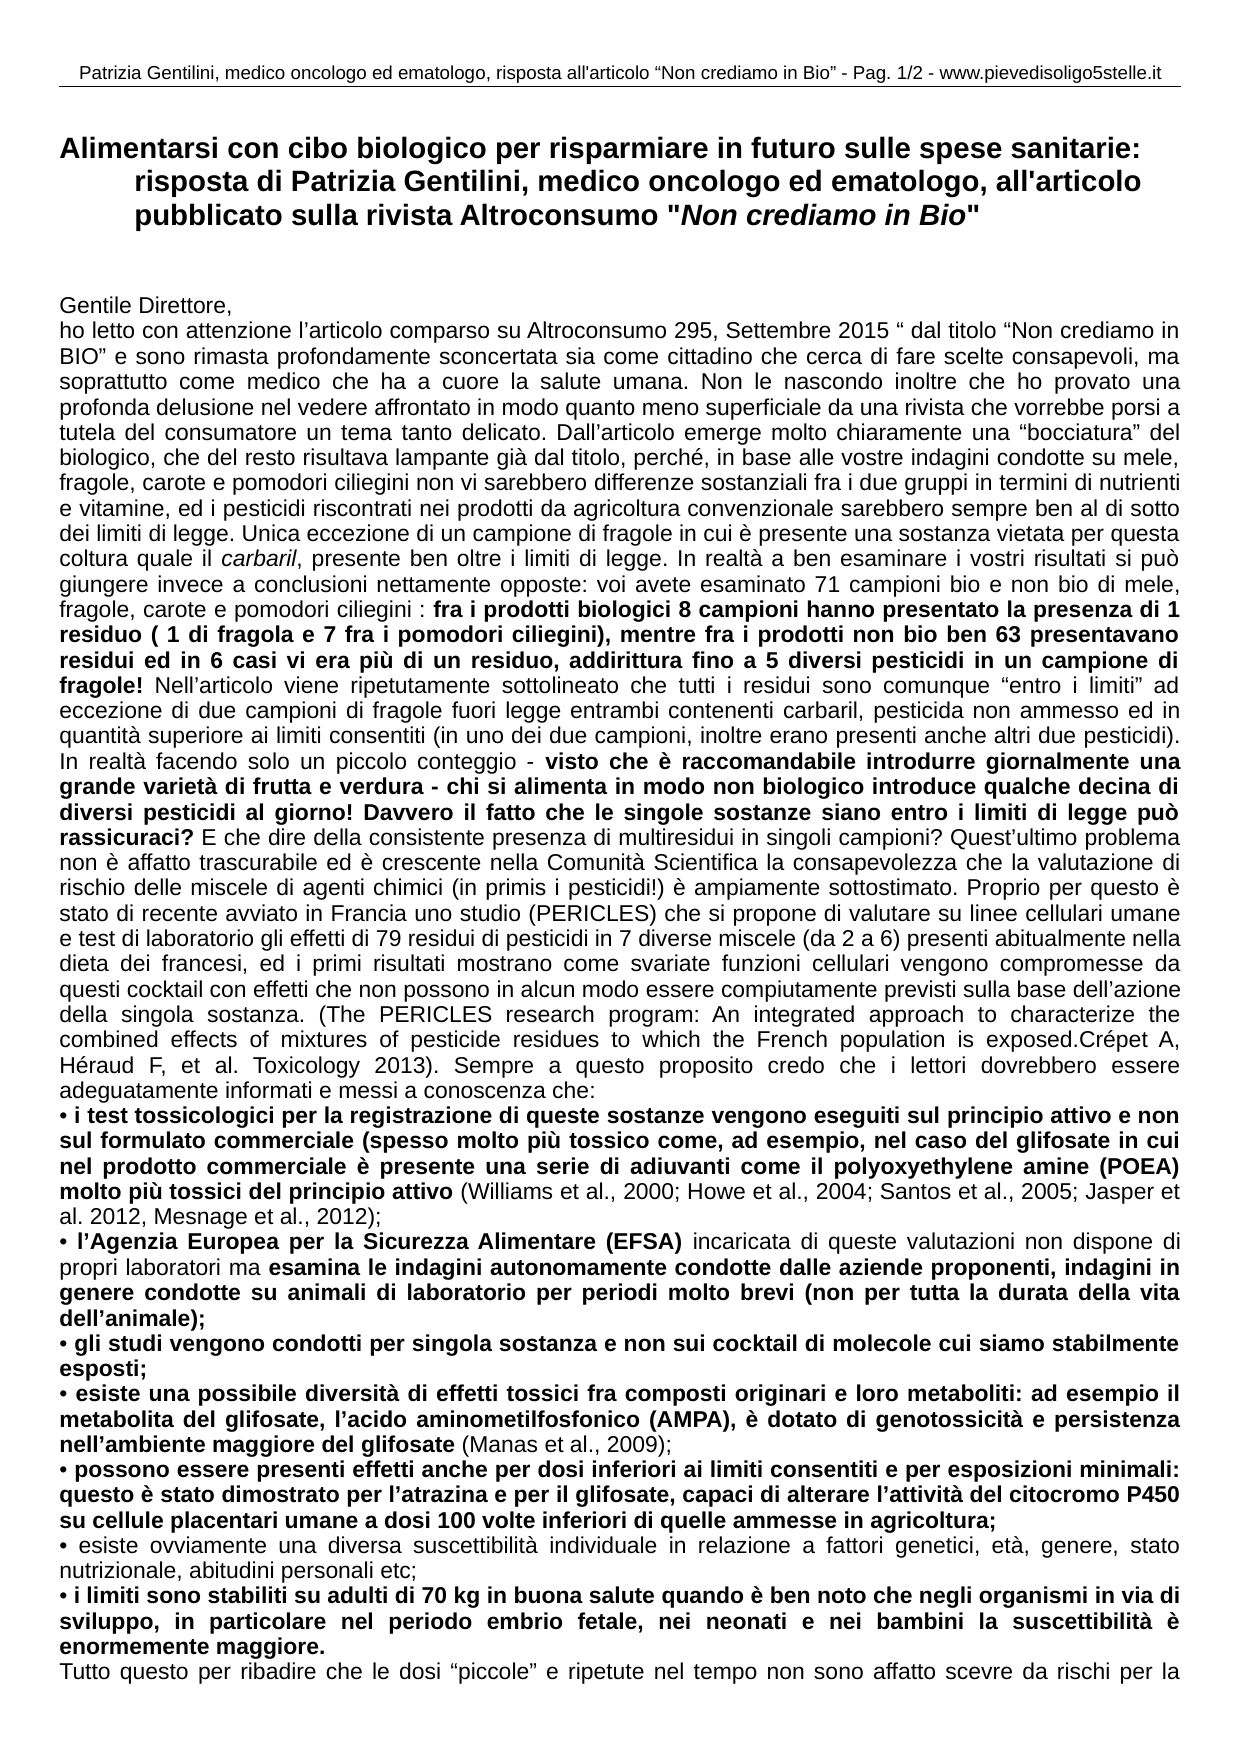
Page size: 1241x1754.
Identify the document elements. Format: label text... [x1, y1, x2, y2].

text • possono essere presenti effetti anche per dosi inferiori ai limiti consentiti e per esposizioni minimali: questo è stato dimostrato per l’atrazina e per il glifosate, capaci di alterare l’attività del citocromo P450 su cellule placentari umane a dosi 100 volte inferiori di quelle ammesse in agricoltura; [59, 1457, 1181, 1533]
text • i test tossicologici per la registrazione di queste sostanze vengono eseguiti sul principio attivo e non sul formulato commerciale (spesso molto più tossico come, ad esempio, nel caso del glifosate in cui nel prodotto commerciale è presente una serie di adiuvanti come il polyoxyethylene amine (POEA) molto più tossici del principio attivo (Williams et al., 2000; Howe et al., 2004; Santos et al., 2005; Jasper et al. 2012, Mesnage et al., 2012); [59, 1103, 1181, 1230]
subtitle Alimentarsi con cibo biologico per risparmiare in futuro sulle spese sanitarie: risposta di Patrizia Gentilini, medico oncologo ed ematologo, all'articolo pubblicato sulla rivista Altroconsumo "Non crediamo in Bio" [59, 131, 1181, 232]
text Gentile Direttore, [59, 293, 1181, 319]
text ho letto con attenzione l’articolo comparso su Altroconsumo 295, Settembre 2015 “ dal titolo “Non crediamo in BIO” e sono rimasta profondamente sconcertata sia come cittadino che cerca di fare scelte consapevoli, ma soprattutto come medico che ha a cuore la salute umana. Non le nascondo inoltre che ho provato una profonda delusione nel vedere affrontato in modo quanto meno superficiale da una rivista che vorrebbe porsi a tutela del consumatore un tema tanto delicato. Dall’articolo emerge molto chiaramente una “bocciatura” del biologico, che del resto risultava lampante già dal titolo, perché, in base alle vostre indagini condotte su mele, fragole, carote e pomodori ciliegini non vi sarebbero differenze sostanziali fra i due gruppi in termini di nutrienti e vitamine, ed i pesticidi riscontrati nei prodotti da agricoltura convenzionale sarebbero sempre ben al di sotto dei limiti di legge. Unica eccezione di un campione di fragole in cui è presente una sostanza vietata per questa coltura quale il carbaril, presente ben oltre i limiti di legge. In realtà a ben esaminare i vostri risultati si può giungere invece a conclusioni nettamente opposte: voi avete esaminato 71 campioni bio e non bio di mele, fragole, carote e pomodori ciliegini : fra i prodotti biologici 8 campioni hanno presentato la presenza di 1 residuo ( 1 di fragola e 7 fra i pomodori ciliegini), mentre fra i prodotti non bio ben 63 presentavano residui ed in 6 casi vi era più di un residuo, addirittura fino a 5 diversi pesticidi in un campione di fragole! Nell’articolo viene ripetutamente sottolineato che tutti i residui sono comunque “entro i limiti” ad eccezione di due campioni di fragole fuori legge entrambi contenenti carbaril, pesticida non ammesso ed in quantità superiore ai limiti consentiti (in uno dei due campioni, inoltre erano presenti anche altri due pesticidi). In realtà facendo solo un piccolo conteggio - visto che è raccomandabile introdurre giornalmente una grande varietà di frutta e verdura - chi si alimenta in modo non biologico introduce qualche decina di diversi pesticidi al giorno! Davvero il fatto che le singole sostanze siano entro i limiti di legge può rassicuraci? E che dire della consistente presenza di multiresidui in singoli campioni? Quest’ultimo problema non è affatto trascurabile ed è crescente nella Comunità Scientifica la consapevolezza che la valutazione di rischio delle miscele di agenti chimici (in primis i pesticidi!) è ampiamente sottostimato. Proprio per questo è stato di recente avviato in Francia uno studio (PERICLES) che si propone di valutare su linee cellulari umane e test di laboratorio gli effetti di 79 residui di pesticidi in 7 diverse miscele (da 2 a 6) presenti abitualmente nella dieta dei francesi, ed i primi risultati mostrano come svariate funzioni cellulari vengono compromesse da questi cocktail con effetti che non possono in alcun modo essere compiutamente previsti sulla base dell’azione della singola sostanza. (The PERICLES research program: An integrated approach to characterize the combined effects of mixtures of pesticide residues to which the French population is exposed.Crépet A, Héraud F, et al. Toxicology 2013). Sempre a questo proposito credo che i lettori dovrebbero essere adeguatamente informati e messi a conoscenza che: [59, 319, 1181, 1103]
text • esiste ovviamente una diversa suscettibilità individuale in relazione a fattori genetici, età, genere, stato nutrizionale, abitudini personali etc; [59, 1533, 1181, 1584]
text • i limiti sono stabiliti su adulti di 70 kg in buona salute quando è ben noto che negli organismi in via di sviluppo, in particolare nel periodo embrio fetale, nei neonati e nei bambini la suscettibilità è enormemente maggiore. [59, 1584, 1181, 1659]
text • gli studi vengono condotti per singola sostanza e non sui cocktail di molecole cui siamo stabilmente esposti; • esiste una possibile diversità di effetti tossici fra composti originari e loro metaboliti: ad esempio il metabolita del glifosate, l’acido aminometilfosfonico (AMPA), è dotato di genotossicità e persistenza nell’ambiente maggiore del glifosate (Manas et al., 2009); [59, 1331, 1181, 1457]
text • l’Agenzia Europea per la Sicurezza Alimentare (EFSA) incaricata di queste valutazioni non dispone di propri laboratori ma esamina le indagini autonomamente condotte dalle aziende proponenti, indagini in genere condotte su animali di laboratorio per periodi molto brevi (non per tutta la durata della vita dell’animale); [59, 1230, 1181, 1331]
text Tutto questo per ribadire che le dosi “piccole” e ripetute nel tempo non sono affatto scevre da rischi per la [59, 1659, 1181, 1685]
